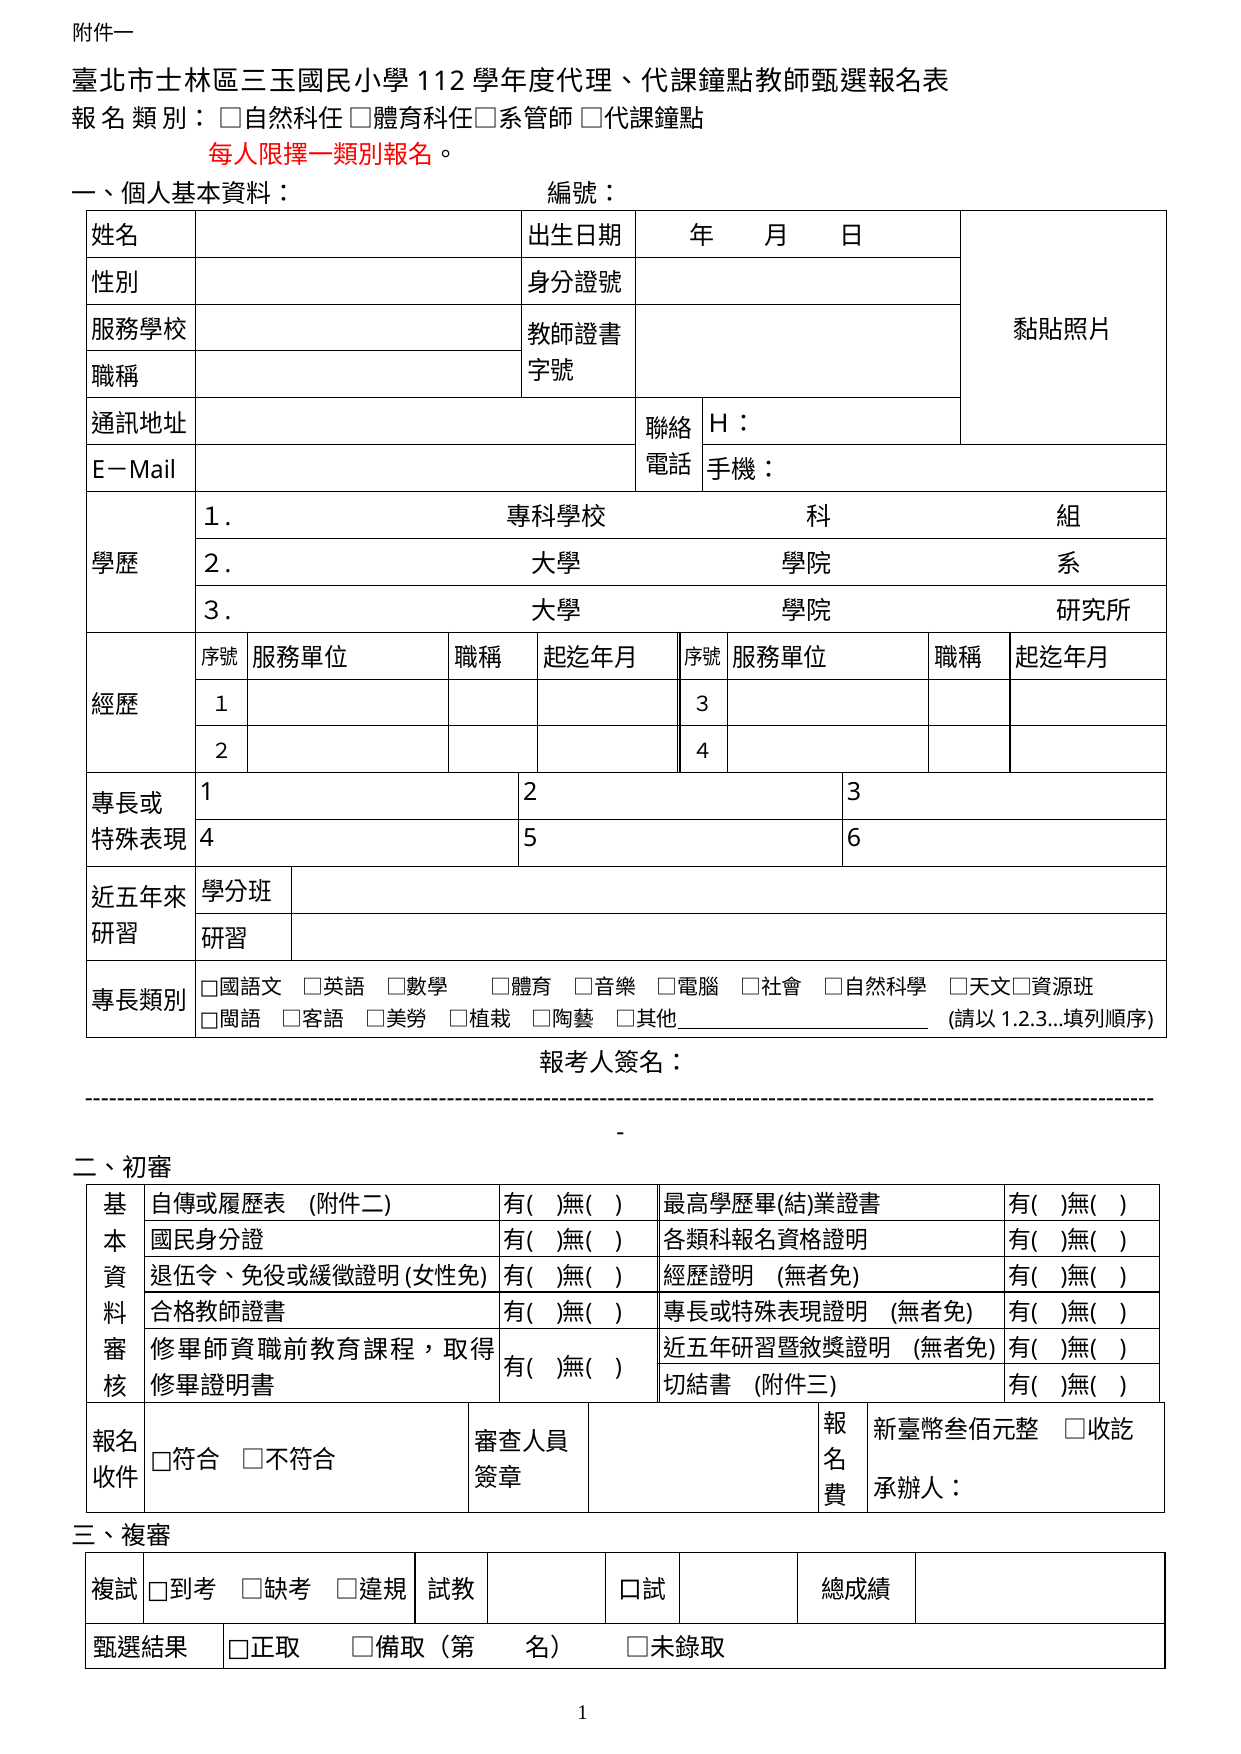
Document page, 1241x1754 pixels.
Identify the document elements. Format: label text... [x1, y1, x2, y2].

table_cell 2 [519, 773, 842, 819]
table_cell 審查人員 簽章 [469, 1403, 588, 1512]
table_cell 退伍令、免役或緩徵證明 (女性免) [145, 1257, 499, 1291]
table_header 年 月 日 [636, 211, 960, 257]
table_cell 序號 [196, 633, 247, 678]
table_cell [1160, 1328, 1164, 1363]
table_cell 手機： [703, 445, 1166, 491]
table_cell 1 [196, 773, 518, 819]
table_cell 經歷證明 (無者免) [660, 1257, 1004, 1291]
table_cell [538, 726, 677, 772]
table_cell [589, 1403, 818, 1512]
table_cell 3 [843, 773, 1166, 819]
table_cell 教師證書 字號 [522, 305, 635, 397]
table_cell 身分證號 [522, 258, 635, 303]
table_cell 學歷 [87, 492, 195, 632]
table_cell 近五年來研習 [87, 867, 195, 960]
table_cell 修畢師資職前教育課程，取得修畢證明書 [145, 1329, 499, 1402]
table_cell 6 [843, 820, 1166, 866]
table_cell [1160, 1363, 1164, 1402]
table_cell 合格教師證書 [145, 1293, 499, 1327]
table_cell Ｈ： [703, 398, 960, 444]
table_cell 有( )無( ) [1005, 1293, 1159, 1327]
table_cell 專長或 特殊表現 [87, 773, 195, 866]
table_cell １ [196, 680, 247, 725]
text 一、個人基本資料： 編號： [71, 173, 1169, 210]
table_cell [636, 305, 960, 397]
table_cell 研習 [196, 914, 291, 960]
table_header [488, 1553, 605, 1623]
table_cell 有( )無( ) [1005, 1329, 1159, 1363]
table_cell 學分班 [196, 867, 291, 913]
table_cell 報名費 [819, 1403, 867, 1512]
table_cell 性別 [87, 258, 195, 303]
table_cell [248, 726, 448, 772]
table_header 最高學歷畢(結)業證書 [660, 1185, 1004, 1219]
table_cell 有( )無( ) [1005, 1221, 1159, 1256]
table_cell 有( )無( ) [500, 1257, 657, 1291]
table_cell [728, 726, 928, 772]
table_cell [728, 680, 928, 725]
text 報 名 類 別： □自然科任 □體育科任□系管師 □代課鐘點 [71, 98, 1169, 135]
table_cell [196, 305, 521, 350]
table_cell [1011, 726, 1166, 772]
table_cell 序號 [681, 633, 727, 678]
table_header 總成績 [798, 1553, 915, 1623]
table_cell E－Mail [87, 445, 195, 491]
table_cell 有( )無( ) [500, 1329, 657, 1402]
table_cell １. 專科學校 科 組 [196, 492, 1166, 538]
table_header 基 本 資 料 審 核 [87, 1185, 144, 1402]
table_cell ２. 大學 學院 系 [196, 539, 1166, 585]
table_cell [196, 351, 521, 397]
table_cell □符合 □不符合 [145, 1403, 468, 1512]
table_cell 4 [196, 820, 518, 866]
table_cell 有( )無( ) [1005, 1364, 1159, 1402]
table_cell 通訊地址 [87, 398, 195, 444]
table_cell □國語文 □英語 □數學 □體育 □音樂 □電腦 □社會 □自然科學 □天文□資源班 □閩語 □客語 □美勞 □植栽 □陶藝 □其他 (請以1.2.3…填列順序) [196, 961, 1166, 1037]
table_cell [1160, 1220, 1164, 1256]
table_cell 國民身分證 [145, 1221, 499, 1256]
table_header 有( )無( ) [1005, 1185, 1159, 1219]
table_cell □正取 □備取（第 名） □未錄取 [224, 1624, 1164, 1668]
table_cell 有( )無( ) [1005, 1257, 1159, 1291]
table_cell [636, 258, 960, 303]
text -------------------------------------------------------------------------------------------------------------------------------------- [83, 1079, 1157, 1147]
table_cell ３. 大學 學院 研究所 [196, 586, 1166, 632]
table_header 自傳或履歷表 (附件二) [145, 1185, 499, 1219]
table_cell [1160, 1256, 1164, 1291]
table_cell [1011, 680, 1166, 725]
table_cell ４ [681, 726, 727, 772]
table_cell 甄選結果 [86, 1624, 223, 1668]
table_cell 各類科報名資格證明 [660, 1221, 1004, 1256]
table_cell [292, 914, 1166, 960]
table_cell 5 [519, 820, 842, 866]
table_cell [449, 680, 537, 725]
table_header 有( )無( ) [500, 1185, 657, 1219]
table_header [1160, 1184, 1164, 1219]
text 附件一 [72, 16, 134, 45]
table_header 出生日期 [522, 211, 635, 257]
text 三、複審 [71, 1516, 1168, 1552]
text 二、初審 [72, 1147, 1168, 1184]
table_cell 服務單位 [728, 633, 928, 678]
table_cell 專長類別 [87, 961, 195, 1037]
table_cell [929, 726, 1009, 772]
table_cell 近五年研習暨敘獎證明 (無者免) [660, 1329, 1004, 1363]
table_header 姓名 [87, 211, 195, 257]
table_cell 新臺幣叁佰元整 □收訖 承辦人： [868, 1403, 1164, 1512]
table_cell [196, 445, 635, 491]
table_cell 職稱 [929, 633, 1009, 678]
table_header 複試 [86, 1553, 143, 1623]
table_cell [196, 258, 521, 303]
table_header [196, 211, 521, 257]
table_cell [292, 867, 1166, 913]
table_cell 切結書 (附件三) [660, 1364, 1004, 1402]
table_cell 起迄年月 [538, 633, 677, 678]
table_cell ２ [196, 726, 247, 772]
table_cell 職稱 [449, 633, 537, 678]
table_cell [1160, 1291, 1164, 1327]
table_cell [538, 680, 677, 725]
table_cell 起迄年月 [1011, 633, 1166, 678]
text 報考人簽名： [539, 1038, 1168, 1079]
text 臺北市士林區三玉國民小學112學年度代理、代課鐘點教師甄選報名表 [71, 59, 1164, 98]
text [57, 8, 149, 52]
text 每人限擇一類別報名。 [71, 135, 1169, 171]
table_cell 專長或特殊表現證明 (無者免) [660, 1293, 1004, 1327]
table_cell 有( )無( ) [500, 1221, 657, 1256]
table_cell ３ [681, 680, 727, 725]
table_header 口試 [606, 1553, 679, 1623]
table_cell [196, 398, 635, 444]
table_cell 報名收件 [87, 1403, 144, 1512]
table_cell 經歷 [87, 633, 195, 772]
table_cell 聯絡電話 [636, 398, 702, 491]
table_cell 服務學校 [87, 305, 195, 350]
table_header 試教 [416, 1553, 487, 1623]
table_cell 服務單位 [248, 633, 448, 678]
table_cell 有( )無( ) [500, 1293, 657, 1327]
table_cell 職稱 [87, 351, 195, 397]
table_header [680, 1553, 797, 1623]
table_cell [929, 680, 1009, 725]
table_header □到考 □缺考 □違規 [144, 1553, 414, 1623]
table_cell [449, 726, 537, 772]
table_header [916, 1553, 1164, 1623]
table_cell [248, 680, 448, 725]
table_header 黏貼照片 [961, 211, 1166, 444]
